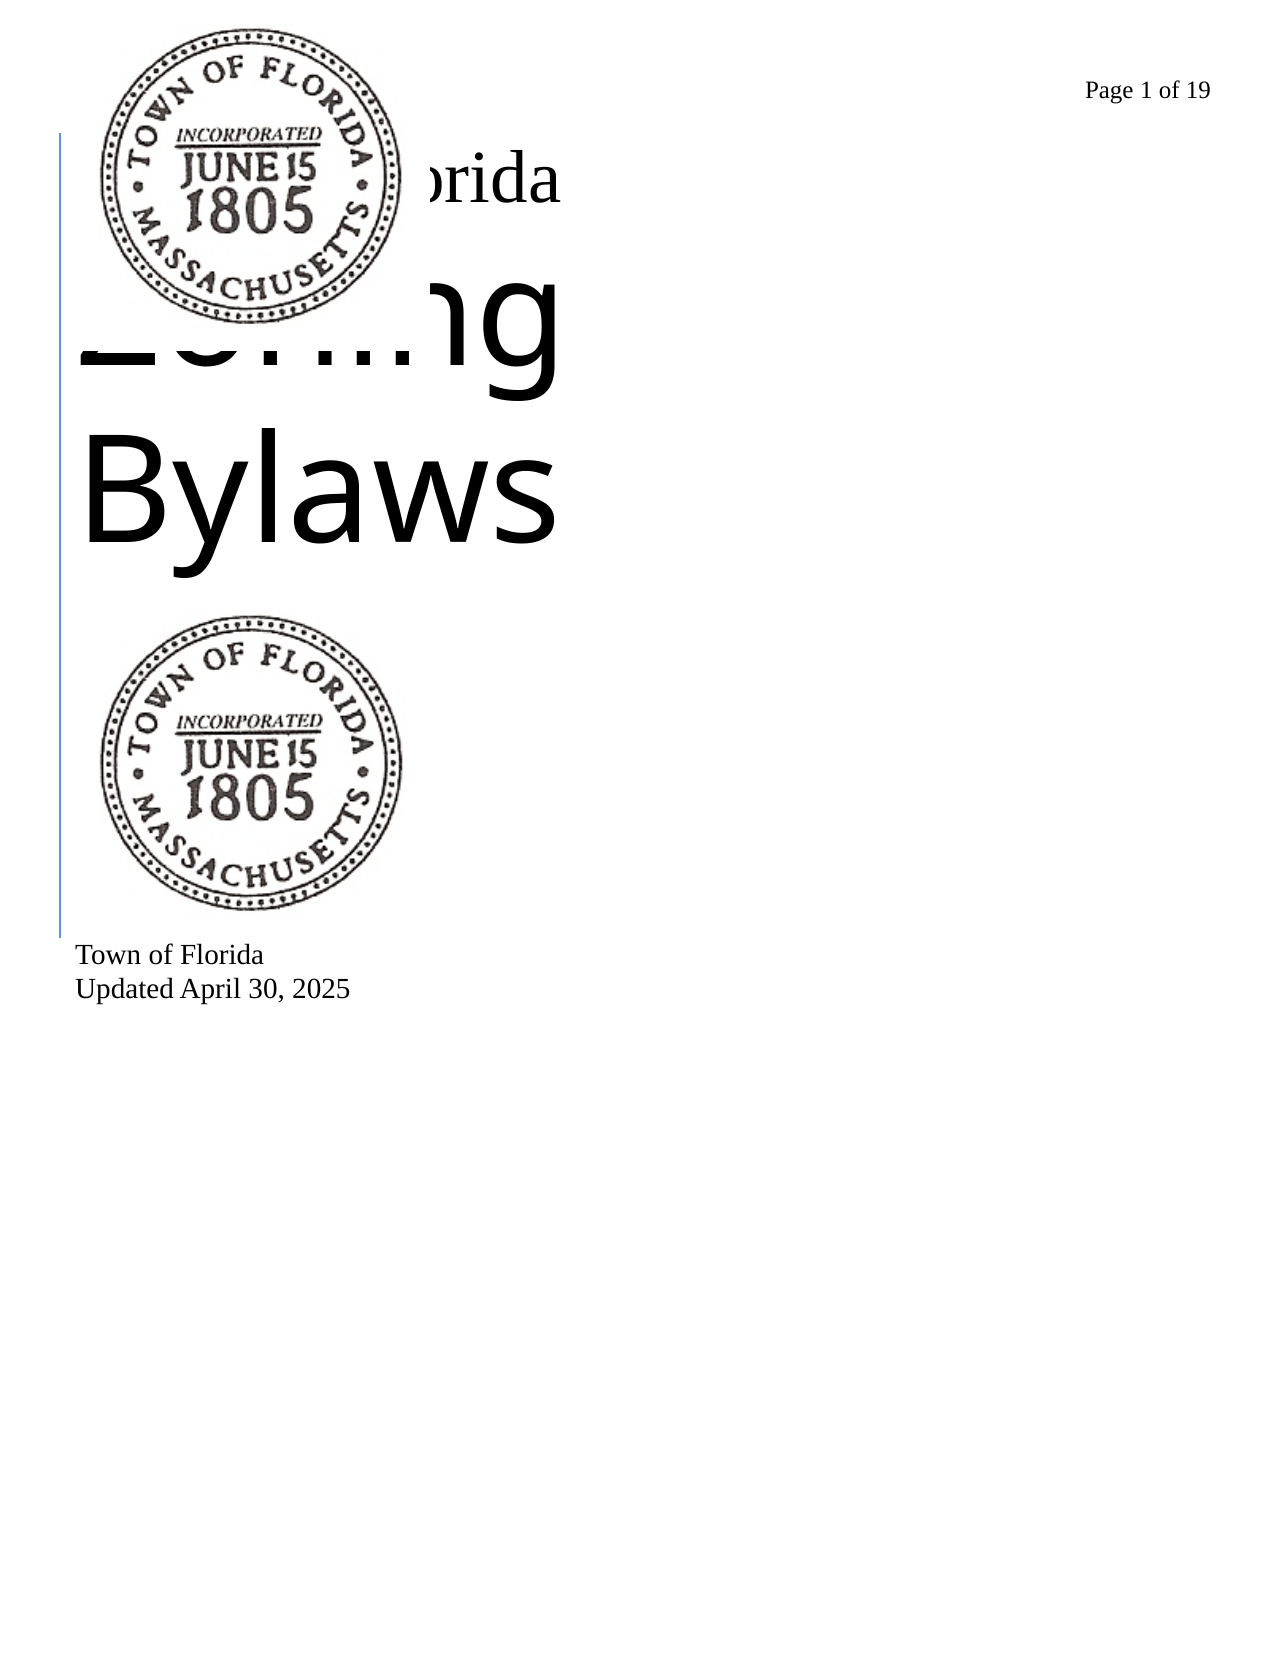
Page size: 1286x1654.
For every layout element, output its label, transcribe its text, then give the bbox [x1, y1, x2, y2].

table_cell [61, 586, 75, 937]
table_header Town of Florida [61, 133, 75, 219]
table_cell [431, 586, 899, 937]
table_cell Zoning Bylaws [61, 219, 899, 586]
table_header Town of Florida [430, 133, 899, 219]
table_header Town of Florida Updated April 30, 2025 [64, 938, 874, 1033]
